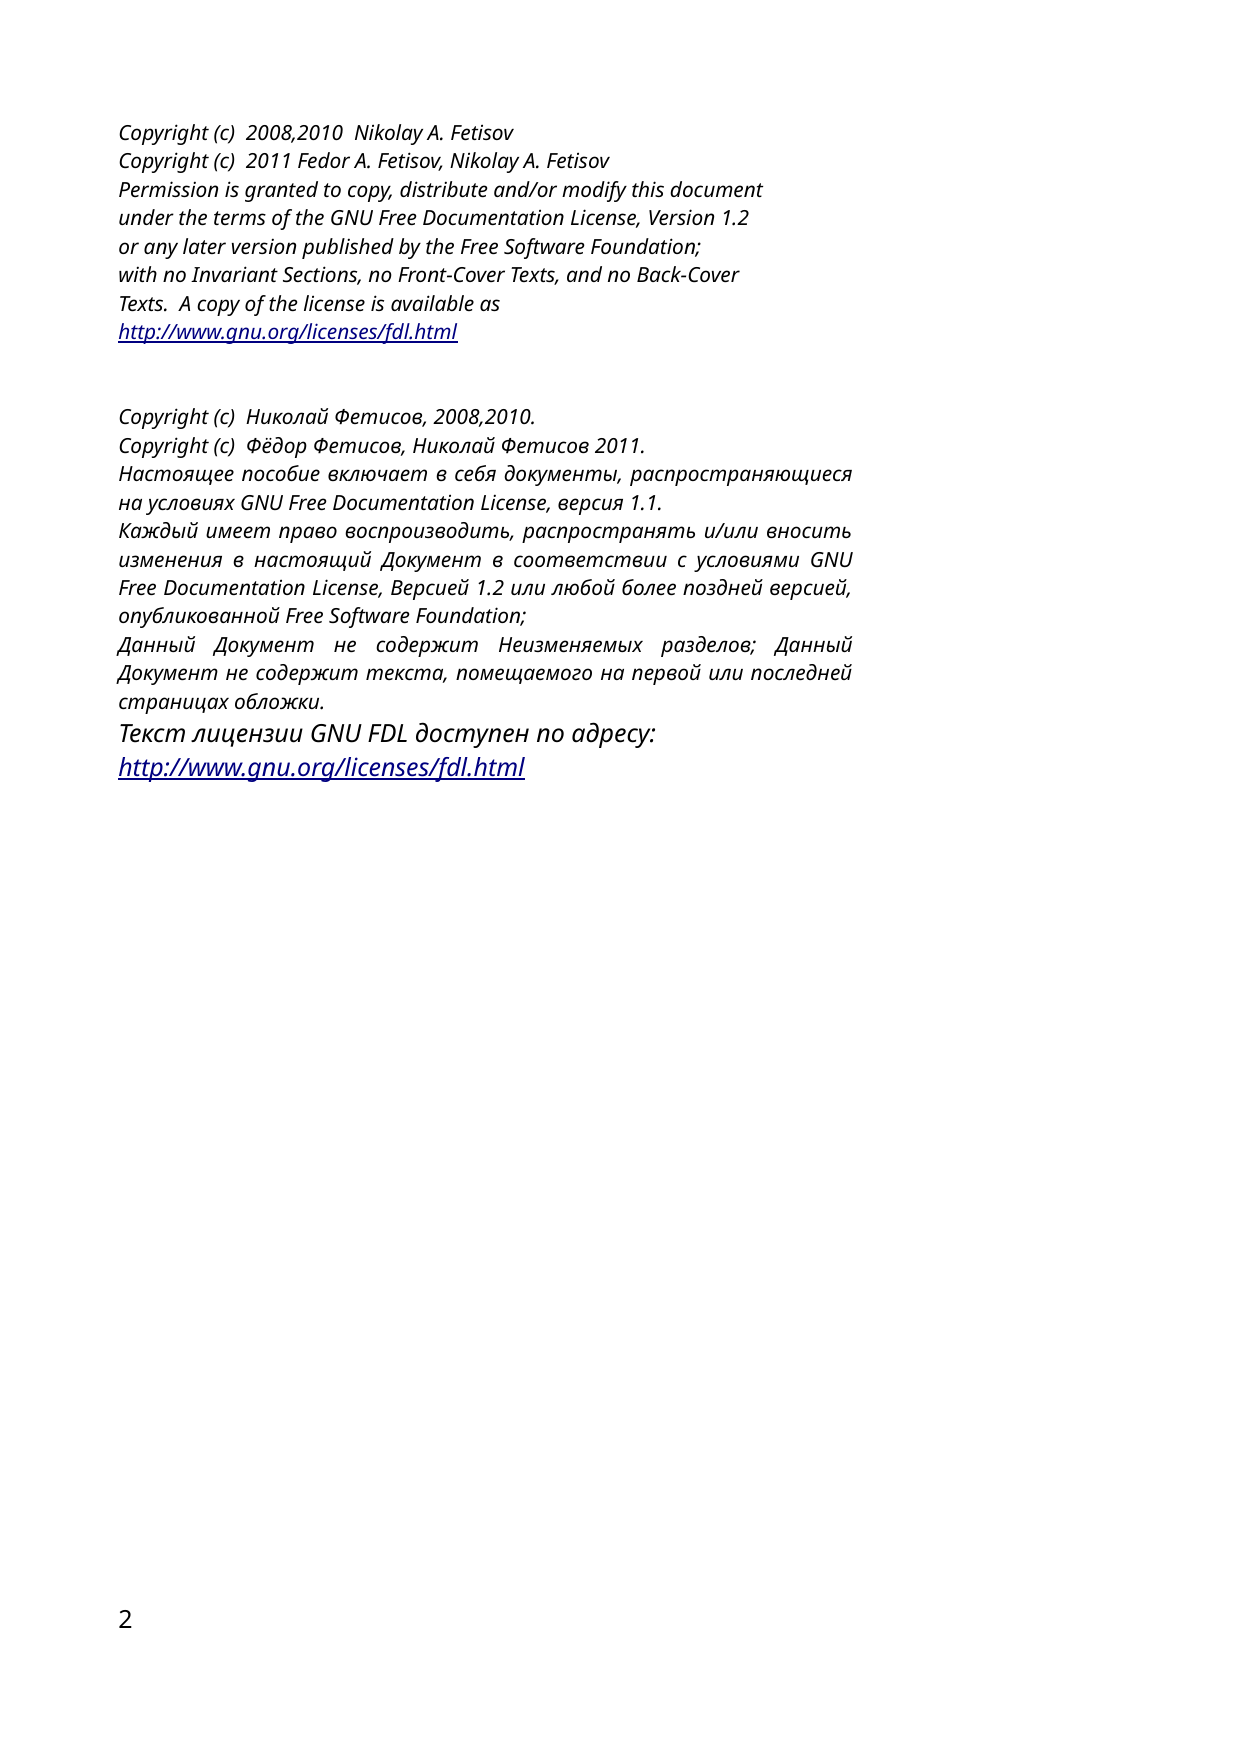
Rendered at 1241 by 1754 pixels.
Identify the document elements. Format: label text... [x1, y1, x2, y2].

text Texts. A copy of the license is available as [118, 289, 1122, 317]
text Настоящее пособие включает в себя документы, распространяющиеся на условиях GNU Free Documentation License, версия 1.1. [118, 459, 856, 516]
text http://www.gnu.org/licenses/fdl.html [118, 317, 1122, 346]
text under the terms of the GNU Free Documentation License, Version 1.2 [118, 203, 1122, 232]
text Copyright (c) 2008,2010 Nikolay A. Fetisov [118, 118, 1122, 147]
text Каждый имеет право воспроизводить, распространять и/или вносить изменения в настоящий Документ в соответствии с условиями GNU Free Documentation License, Версией 1.2 или любой более поздней версией, опубликованной Free Software Foundation; [118, 516, 856, 630]
text Permission is granted to copy, distribute and/or modify this document [118, 175, 1122, 203]
text Copyright (c) 2011 Fedor A. Fetisov, Nikolay A. Fetisov [118, 147, 1122, 175]
text Copyright (c) Фёдор Фетисов, Николай Фетисов 2011. [118, 431, 856, 459]
text with no Invariant Sections, no Front-Cover Texts, and no Back-Cover [118, 260, 1122, 289]
text Copyright (c) Николай Фетисов, 2008,2010. [118, 402, 856, 431]
text or any later version published by the Free Software Foundation; [118, 232, 1122, 260]
text Данный Документ не содержит Неизменяемых разделов; Данный Документ не содержит текста, помещаемого на первой или последней страницах обложки. [118, 630, 856, 715]
text Текст лицензии GNU FDL доступен по адресу: http://www.gnu.org/licenses/fdl.html [118, 715, 856, 783]
